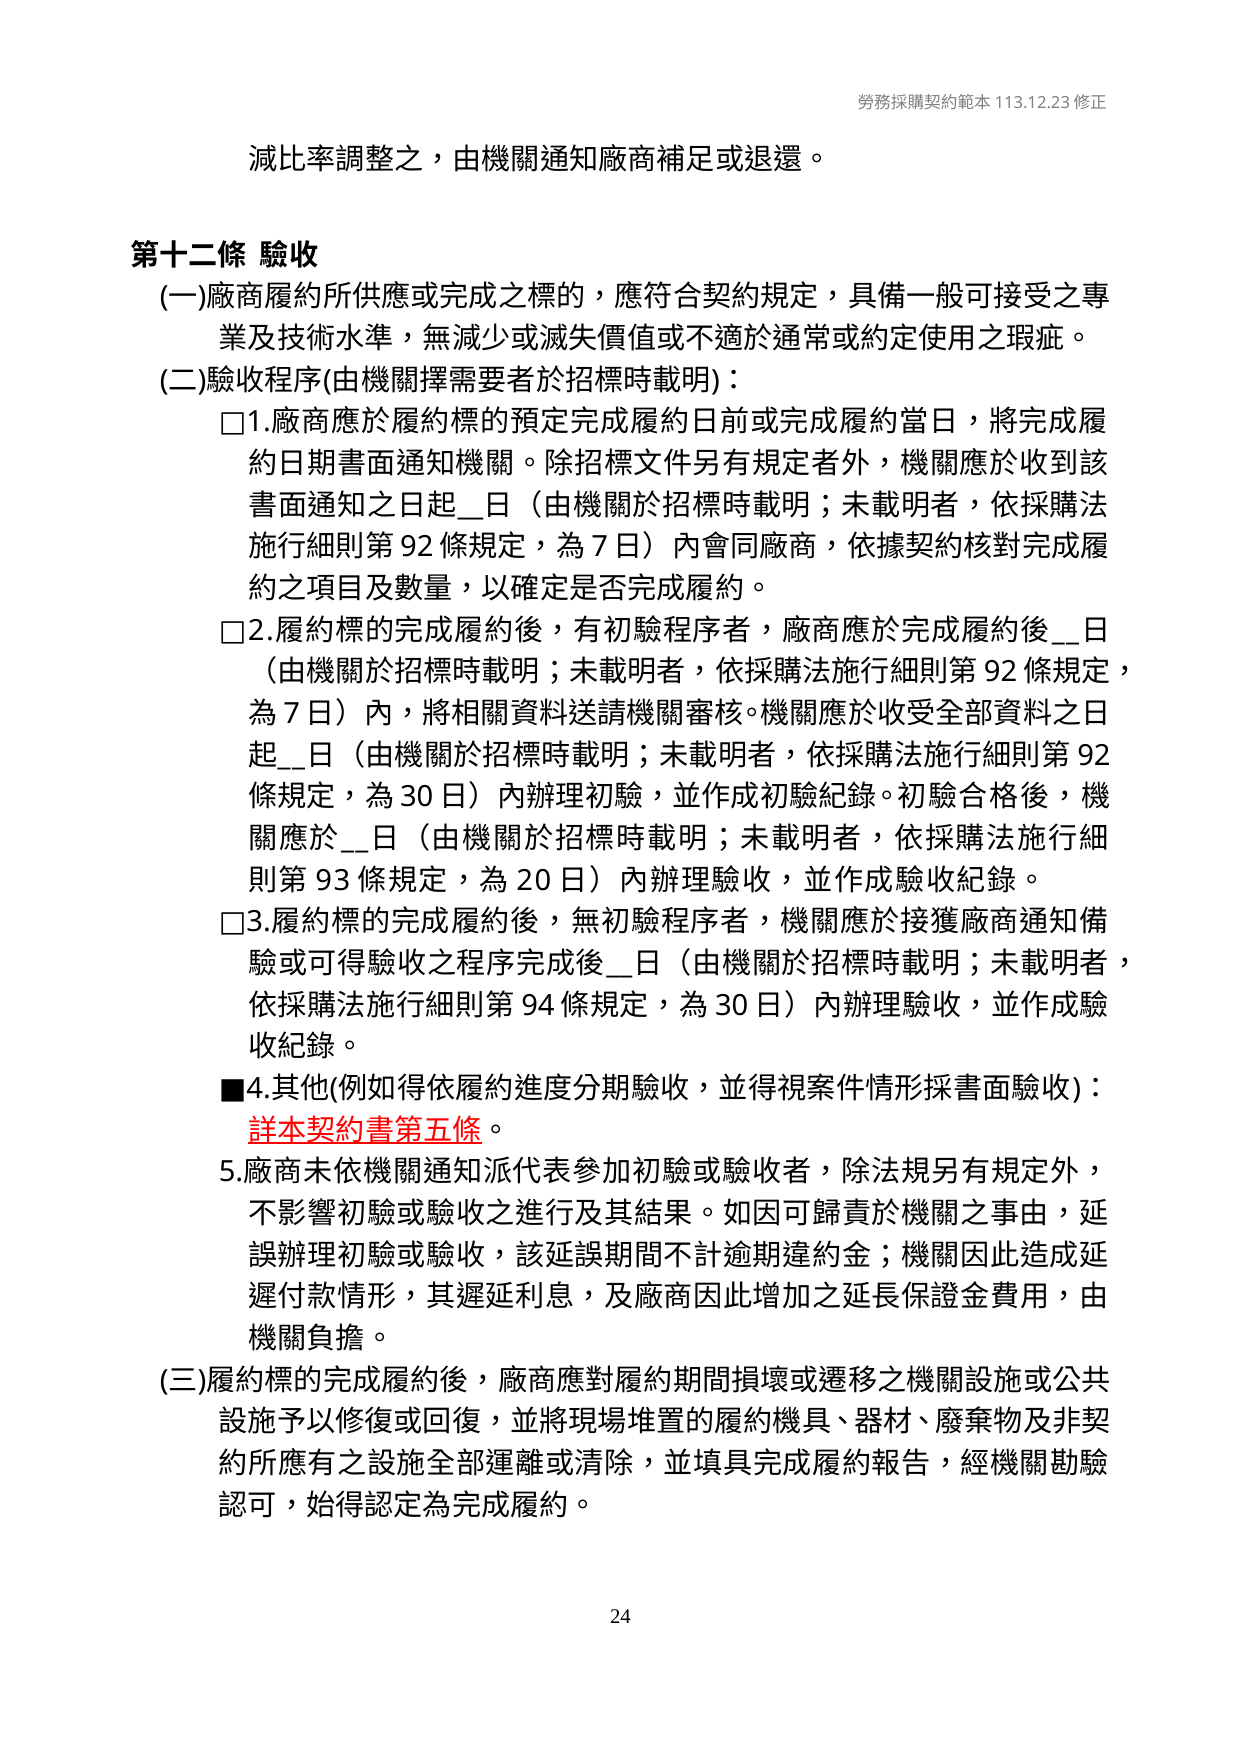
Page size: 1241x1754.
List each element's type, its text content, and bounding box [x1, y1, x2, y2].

text □3.履約標的完成履約後，無初驗程序者，機關應於接獲廠商通知備驗或可得驗收之程序完成後__日（由機關於招標時載明；未載明者，依採購法施行細則第94條規定，為30日）內辦理驗收，並作成驗收紀錄。 [218, 898, 1110, 1065]
text □1.廠商應於履約標的預定完成履約日前或完成履約當日，將完成履約日期書面通知機關。除招標文件另有規定者外，機關應於收到該書面通知之日起__日（由機關於招標時載明；未載明者，依採購法施行細則第92條規定，為7日）內會同廠商，依據契約核對完成履約之項目及數量，以確定是否完成履約。 [218, 398, 1110, 607]
text (二)驗收程序(由機關擇需要者於招標時載明)： [159, 357, 1110, 398]
text ■4.其他(例如得依履約進度分期驗收，並得視案件情形採書面驗收)：詳本契約書第五條。 [218, 1065, 1110, 1148]
text 第十二條 驗收 [130, 232, 1110, 273]
text 減比率調整之，由機關通知廠商補足或退還。 [159, 136, 1110, 177]
text (一)廠商履約所供應或完成之標的，應符合契約規定，具備一般可接受之專業及技術水準，無減少或滅失價值或不適於通常或約定使用之瑕疵。 [159, 273, 1110, 357]
text 5.廠商未依機關通知派代表參加初驗或驗收者，除法規另有規定外，不影響初驗或驗收之進行及其結果。如因可歸責於機關之事由，延誤辦理初驗或驗收，該延誤期間不計逾期違約金；機關因此造成延遲付款情形，其遲延利息，及廠商因此增加之延長保證金費用，由機關負擔。 [218, 1148, 1110, 1357]
text (三)履約標的完成履約後，廠商應對履約期間損壞或遷移之機關設施或公共設施予以修復或回復，並將現場堆置的履約機具、器材、廢棄物及非契約所應有之設施全部運離或清除，並填具完成履約報告，經機關勘驗認可，始得認定為完成履約。 [159, 1357, 1110, 1523]
text □2.履約標的完成履約後，有初驗程序者，廠商應於完成履約後__日（由機關於招標時載明；未載明者，依採購法施行細則第92條規定，為7日）內，將相關資料送請機關審核。機關應於收受全部資料之日起__日（由機關於招標時載明；未載明者，依採購法施行細則第92條規定，為30日）內辦理初驗，並作成初驗紀錄。初驗合格後，機關應於__日（由機關於招標時載明；未載明者，依採購法施行細則第93條規定，為20日）內辦理驗收，並作成驗收紀錄。 [218, 607, 1110, 898]
